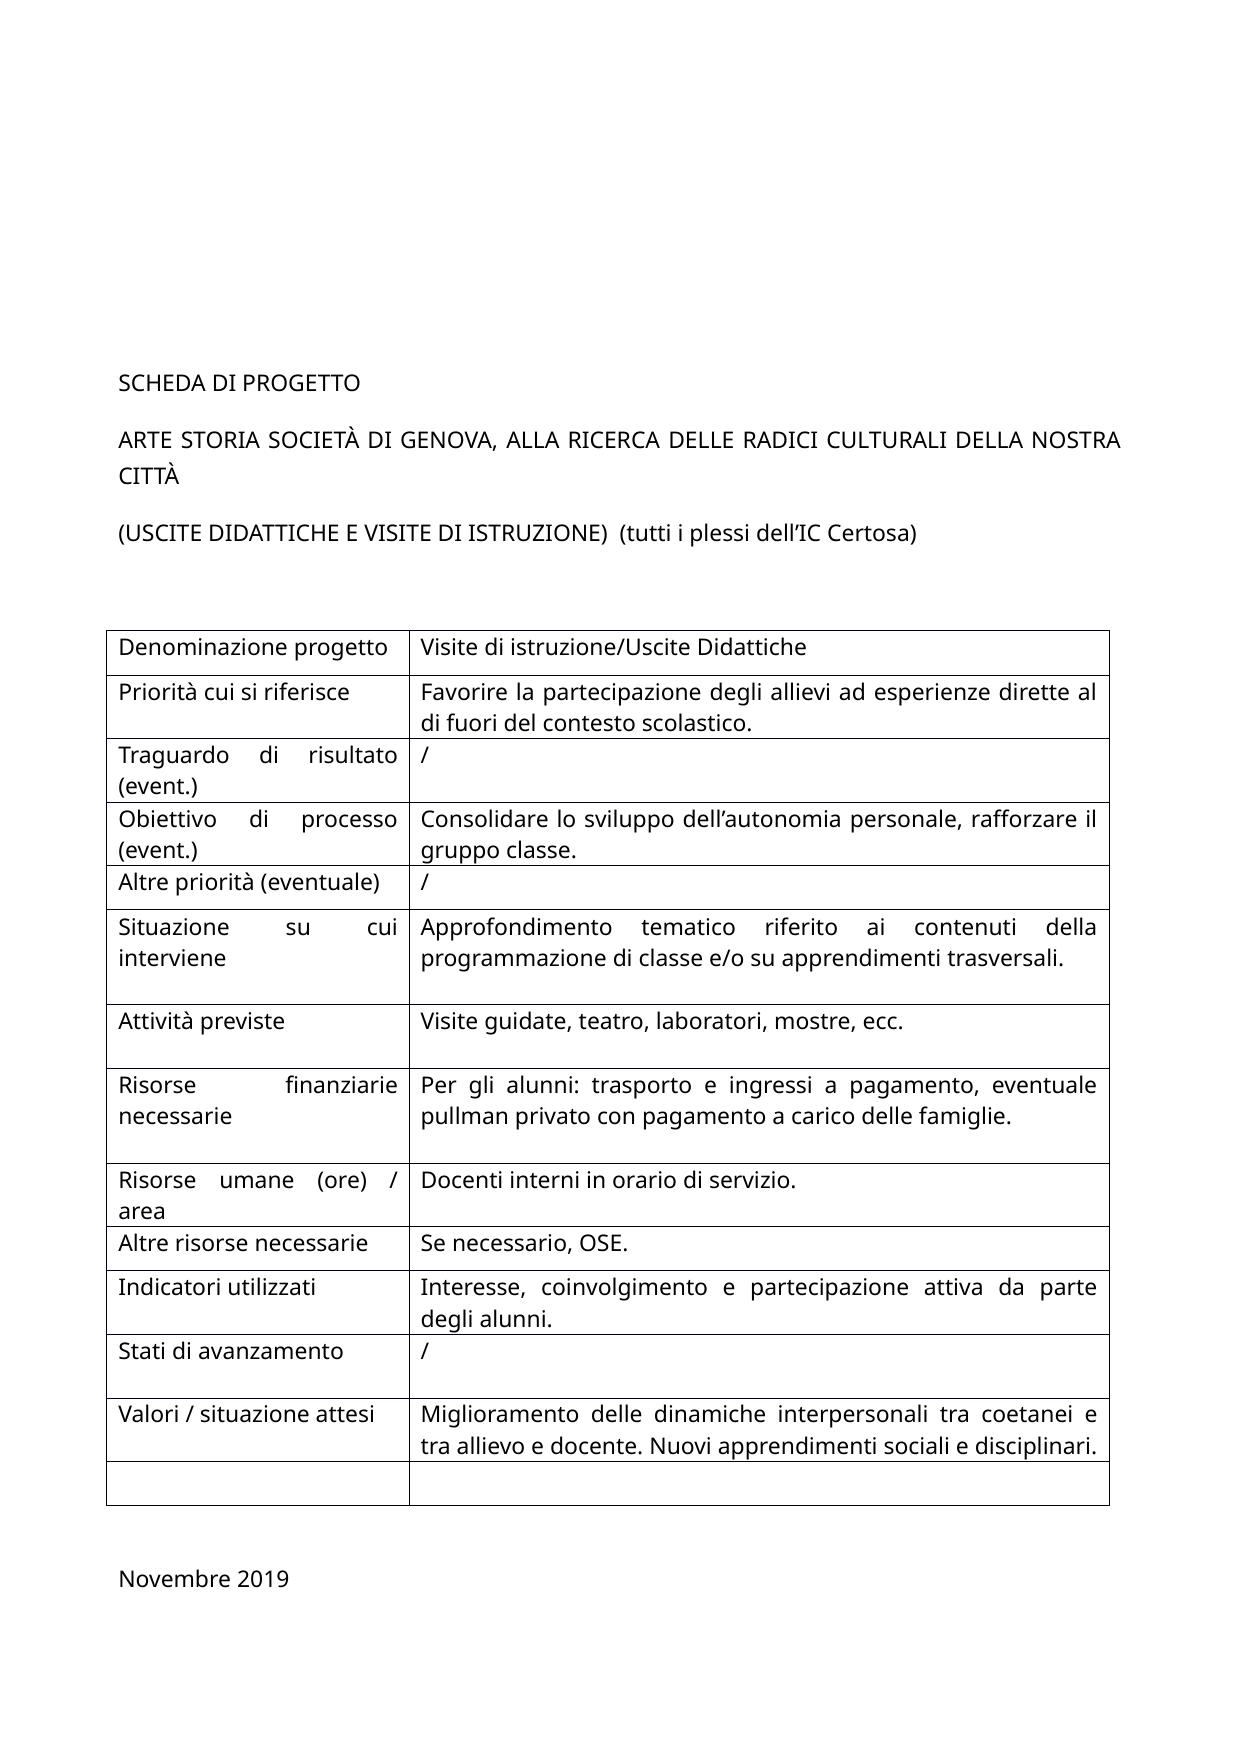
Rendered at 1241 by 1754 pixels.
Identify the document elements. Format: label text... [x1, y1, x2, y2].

table_cell Favorire la partecipazione degli allievi ad esperienze dirette al di fuori del contesto scolastico. [410, 676, 1109, 738]
table_header Denominazione progetto [107, 631, 409, 674]
table_cell Docenti interni in orario di servizio. [410, 1164, 1109, 1226]
table_cell / [410, 739, 1109, 802]
table_cell Interesse, coinvolgimento e partecipazione attiva da parte degli alunni. [410, 1271, 1109, 1334]
table_header Visite di istruzione/Uscite Didattiche [410, 631, 1109, 674]
table_cell Altre risorse necessarie [107, 1227, 409, 1270]
table_cell Per gli alunni: trasporto e ingressi a pagamento, eventuale pullman privato con pagamento a carico delle famiglie. [410, 1069, 1109, 1162]
table_cell Approfondimento tematico riferito ai contenuti della programmazione di classe e/o su apprendimenti trasversali. [410, 910, 1109, 1004]
text SCHEDA DI PROGETTO [118, 367, 1122, 398]
text (USCITE DIDATTICHE E VISITE DI ISTRUZIONE) (tutti i plessi dell’IC Certosa) [118, 517, 1122, 548]
table_cell Miglioramento delle dinamiche interpersonali tra coetanei e tra allievo e docente. Nuovi apprendimenti sociali e disciplinari. [410, 1399, 1109, 1461]
table_cell Obiettivo di processo (event.) [107, 803, 409, 865]
table_cell Altre priorità (eventuale) [107, 866, 409, 909]
table_cell [410, 1462, 1109, 1505]
table_cell Situazione su cui interviene [107, 910, 409, 1004]
text Novembre 2019 [118, 1563, 1122, 1594]
table_cell Visite guidate, teatro, laboratori, mostre, ecc. [410, 1005, 1109, 1068]
table_cell Consolidare lo sviluppo dell’autonomia personale, rafforzare il gruppo classe. [410, 803, 1109, 865]
table_cell / [410, 1335, 1109, 1397]
table_cell Traguardo di risultato (event.) [107, 739, 409, 802]
text ARTE STORIA SOCIETÀ DI GENOVA, ALLA RICERCA DELLE RADICI CULTURALI DELLA NOSTRA CITTÀ [118, 424, 1122, 491]
table_cell [107, 1462, 409, 1505]
table_cell Se necessario, OSE. [410, 1227, 1109, 1270]
table_cell Attività previste [107, 1005, 409, 1068]
table_cell Stati di avanzamento [107, 1335, 409, 1397]
table_cell Risorse umane (ore) / area [107, 1164, 409, 1226]
table_cell / [410, 866, 1109, 909]
table_cell Priorità cui si riferisce [107, 676, 409, 738]
table_cell Indicatori utilizzati [107, 1271, 409, 1334]
table_cell Valori / situazione attesi [107, 1399, 409, 1461]
table_cell Risorse finanziarie necessarie [107, 1069, 409, 1162]
